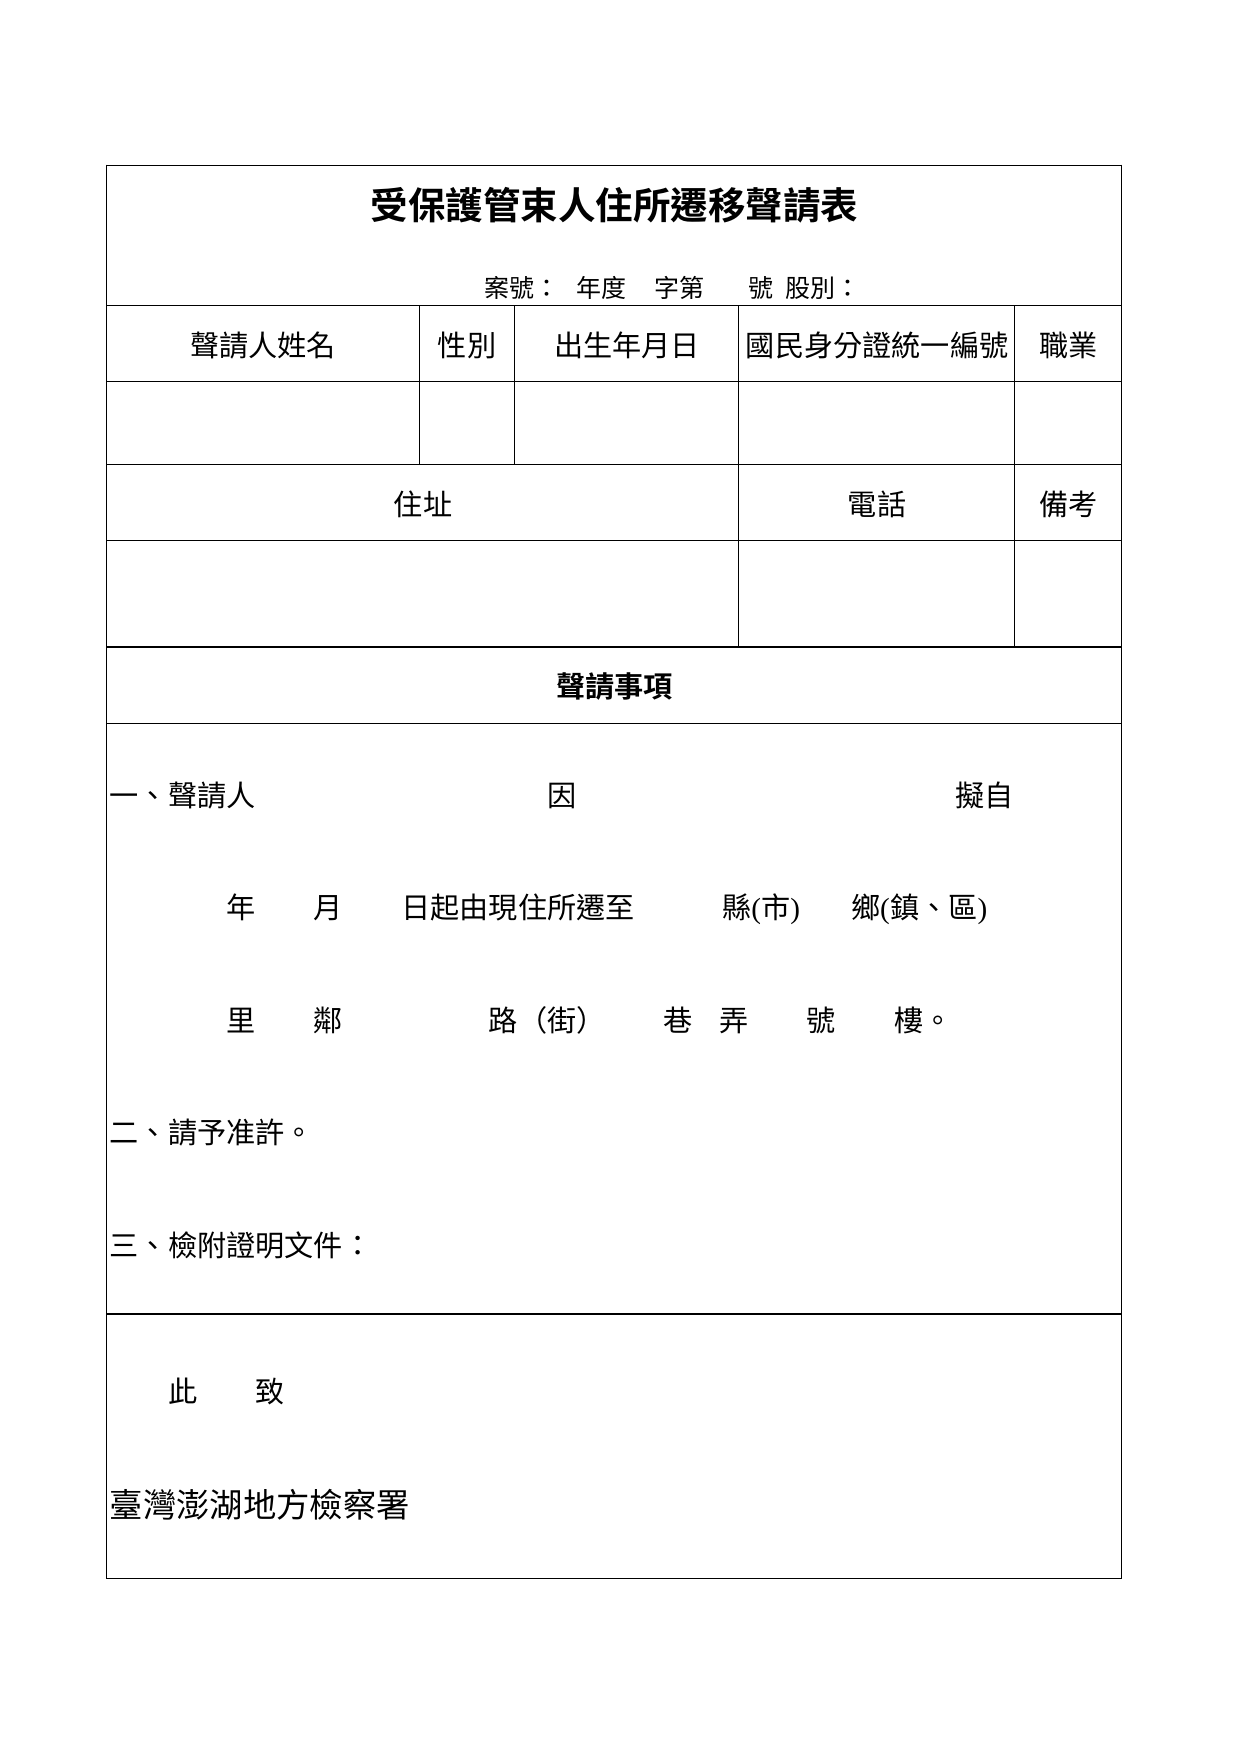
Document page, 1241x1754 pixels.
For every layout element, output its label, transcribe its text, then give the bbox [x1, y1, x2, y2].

table_cell 出生年月日 [515, 306, 738, 381]
table_cell [739, 541, 1014, 646]
table_cell 聲請人姓名 [107, 306, 419, 381]
table_cell [739, 382, 1014, 464]
table_cell 職業 [1015, 306, 1121, 381]
table_cell [1015, 382, 1121, 464]
table_cell [515, 382, 738, 464]
table_cell 聲請事項 [107, 648, 1121, 722]
table_cell 國民身分證統一編號 [739, 306, 1014, 381]
table_cell 住址 [107, 465, 738, 540]
table_cell 一、聲請人 因 擬自 年 月 日起由現住所遷至 縣(市) 鄉(鎮、區) 里 鄰 路（街） 巷 弄 號 樓。 二、請予准許。 三、檢附證明文件： [107, 724, 1121, 1281]
table_cell 性別 [420, 306, 514, 381]
table_cell 電話 [739, 465, 1014, 540]
table_cell 備考 [1015, 465, 1121, 540]
table_header 受保護管束人住所遷移聲請表 案號： 年度 字第 號 股別： [107, 166, 1121, 305]
table_cell [107, 1281, 1121, 1313]
table_cell [1015, 541, 1121, 646]
table_cell 此 致 臺灣澎湖地方檢察署 [107, 1315, 1121, 1578]
table_cell [107, 541, 738, 646]
table_cell [107, 382, 419, 464]
table_cell [420, 382, 514, 464]
